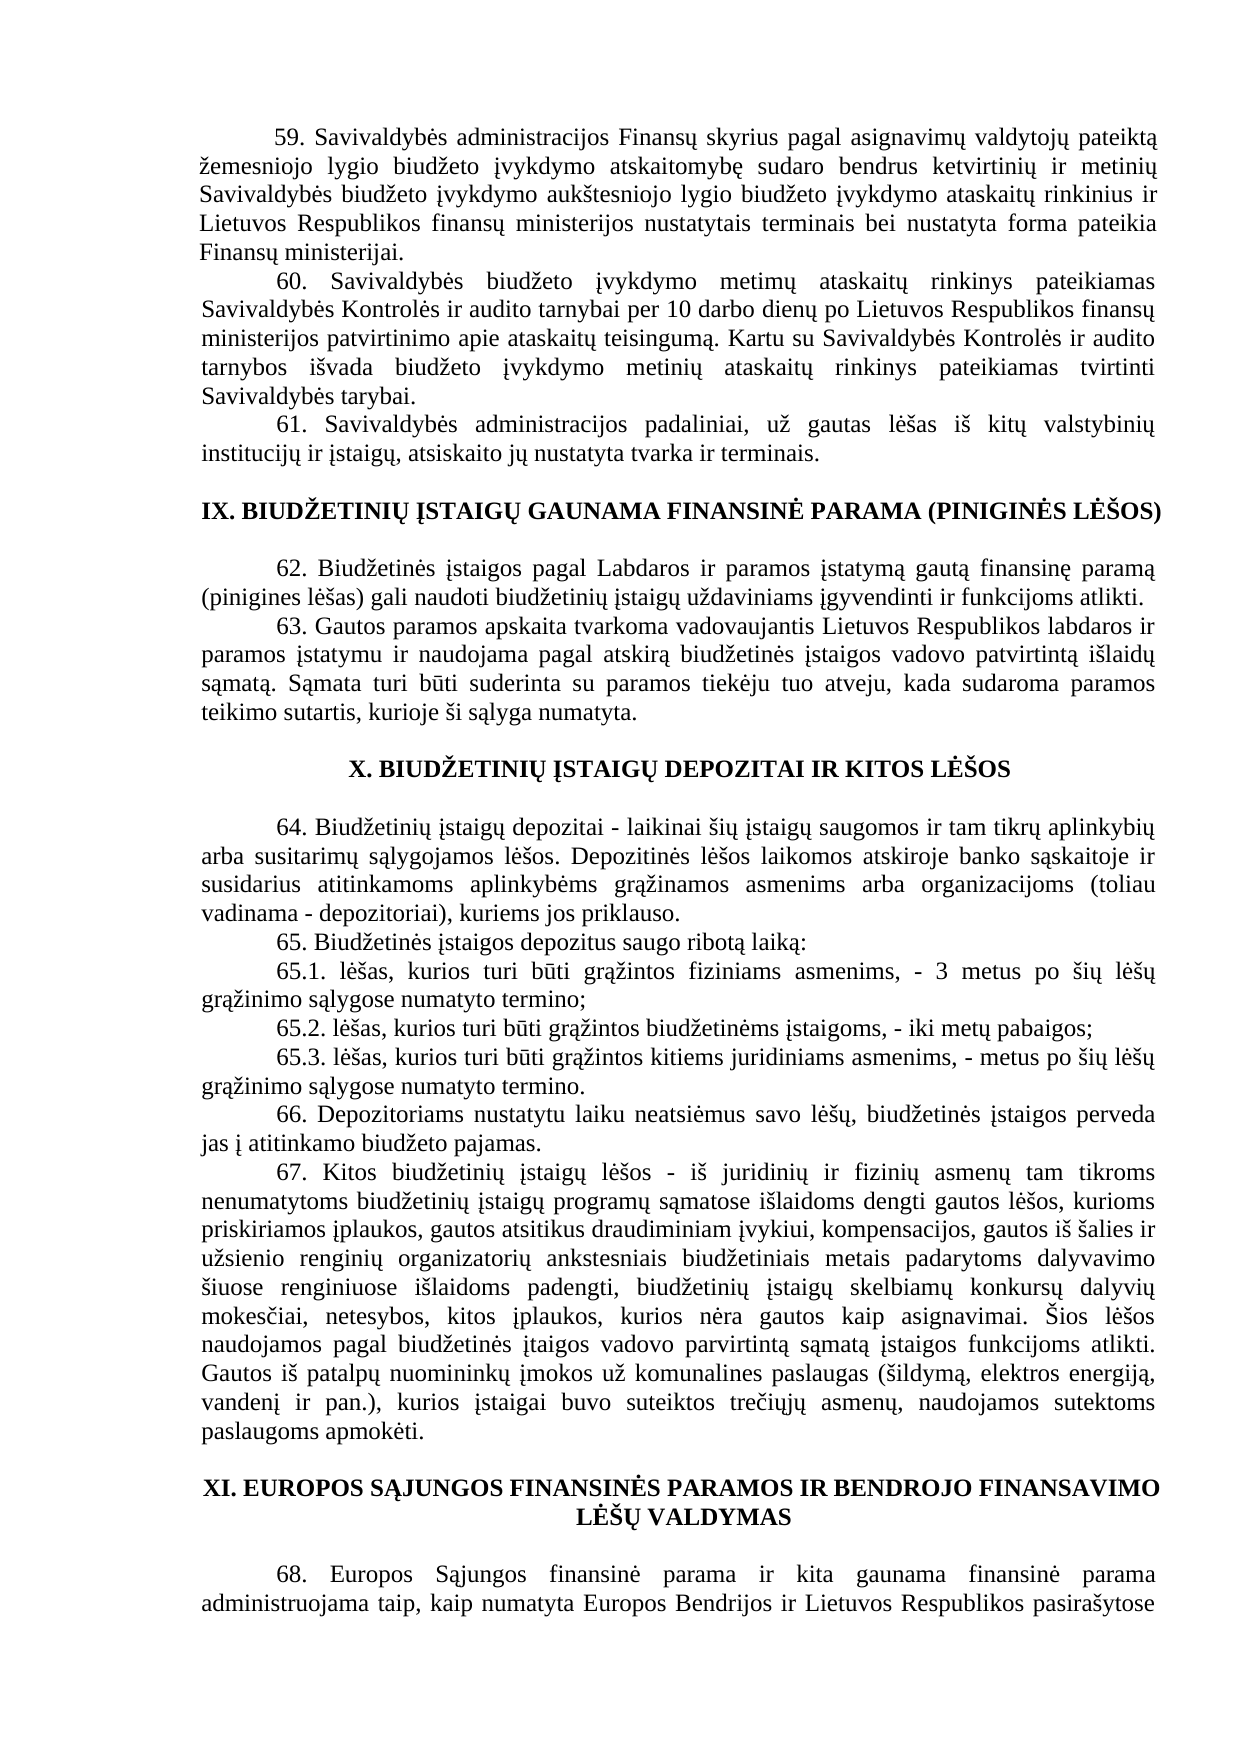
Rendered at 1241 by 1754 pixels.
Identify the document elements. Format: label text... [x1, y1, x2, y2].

text LĖŠŲ VALDYMAS [205, 1502, 1162, 1531]
text 64. Biudžetinių įstaigų depozitai - laikinai šių įstaigų saugomos ir tam tikrų aplinkybių arba susitarimų sąlygojamos lėšos. Depozitinės lėšos laikomos atskiroje banko sąskaitoje ir susidarius atitinkamoms aplinkybėms grąžinamos asmenims arba organizacijoms (toliau vadinama - depozitoriai), kuriems jos priklauso. [201, 812, 1156, 927]
text 65.2. lėšas, kurios turi būti grąžintos biudžetinėms įstaigoms, - iki metų pabaigos; [201, 1013, 1162, 1042]
text X. BIUDŽETINIŲ ĮSTAIGŲ DEPOZITAI IR KITOS LĖŠOS [197, 754, 1162, 783]
text 68. Europos Sąjungos finansinė parama ir kita gaunama finansinė parama administruojama taip, kaip numatyta Europos Bendrijos ir Lietuvos Respublikos pasirašytose [201, 1559, 1156, 1617]
text 59. Savivaldybės administracijos Finansų skyrius pagal asignavimų valdytojų pateiktą žemesniojo lygio biudžeto įvykdymo atskaitomybę sudaro bendrus ketvirtinių ir metinių Savivaldybės biudžeto įvykdymo aukštesniojo lygio biudžeto įvykdymo ataskaitų rinkinius ir Lietuvos Respublikos finansų ministerijos nustatytais terminais bei nustatyta forma pateikia Finansų ministerijai. [199, 122, 1158, 266]
text 67. Kitos biudžetinių įstaigų lėšos - iš juridinių ir fizinių asmenų tam tikroms nenumatytoms biudžetinių įstaigų programų sąmatose išlaidoms dengti gautos lėšos, kurioms priskiriamos įplaukos, gautos atsitikus draudiminiam įvykiui, kompensacijos, gautos iš šalies ir užsienio renginių organizatorių ankstesniais biudžetiniais metais padarytoms dalyvavimo šiuose renginiuose išlaidoms padengti, biudžetinių įstaigų skelbiamų konkursų dalyvių mokesčiai, netesybos, kitos įplaukos, kurios nėra gautos kaip asignavimai. Šios lėšos naudojamos pagal biudžetinės įtaigos vadovo parvirtintą sąmatą įstaigos funkcijoms atlikti. Gautos iš patalpų nuomininkų įmokos už komunalines paslaugas (šildymą, elektros energiją, vandenį ir pan.), kurios įstaigai buvo suteiktos trečiųjų asmenų, naudojamos sutektoms paslaugoms apmokėti. [201, 1157, 1156, 1444]
text 62. Biudžetinės įstaigos pagal Labdaros ir paramos įstatymą gautą finansinę paramą (pinigines lėšas) gali naudoti biudžetinių įstaigų uždaviniams įgyvendinti ir funkcijoms atlikti. [201, 553, 1156, 611]
text 65.1. lėšas, kurios turi būti grąžintos fiziniams asmenims, - 3 metus po šių lėšų grąžinimo sąlygose numatyto termino; [201, 956, 1156, 1013]
text IX. BIUDŽETINIŲ ĮSTAIGŲ GAUNAMA FINANSINĖ PARAMA (PINIGINĖS LĖŠOS) [201, 496, 1162, 524]
text 60. Savivaldybės biudžeto įvykdymo metimų ataskaitų rinkinys pateikiamas Savivaldybės Kontrolės ir audito tarnybai per 10 darbo dienų po Lietuvos Respublikos finansų ministerijos patvirtinimo apie ataskaitų teisingumą. Kartu su Savivaldybės Kontrolės ir audito tarnybos išvada biudžeto įvykdymo metinių ataskaitų rinkinys pateikiamas tvirtinti Savivaldybės tarybai. [201, 266, 1156, 409]
text 63. Gautos paramos apskaita tvarkoma vadovaujantis Lietuvos Respublikos labdaros ir paramos įstatymu ir naudojama pagal atskirą biudžetinės įstaigos vadovo patvirtintą išlaidų sąmatą. Sąmata turi būti suderinta su paramos tiekėju tuo atveju, kada sudaroma paramos teikimo sutartis, kurioje ši sąlyga numatyta. [201, 611, 1156, 726]
text 61. Savivaldybės administracijos padaliniai, už gautas lėšas iš kitų valstybinių institucijų ir įstaigų, atsiskaito jų nustatyta tvarka ir terminais. [201, 409, 1156, 467]
text 66. Depozitoriams nustatytu laiku neatsiėmus savo lėšų, biudžetinės įstaigos perveda jas į atitinkamo biudžeto pajamas. [201, 1099, 1156, 1157]
text XI. EUROPOS SĄJUNGOS FINANSINĖS PARAMOS IR BENDROJO FINANSAVIMO [201, 1473, 1162, 1502]
text 65. Biudžetinės įstaigos depozitus saugo ribotą laiką: [201, 927, 1162, 956]
text 65.3. lėšas, kurios turi būti grąžintos kitiems juridiniams asmenims, - metus po šių lėšų grąžinimo sąlygose numatyto termino. [201, 1042, 1156, 1099]
